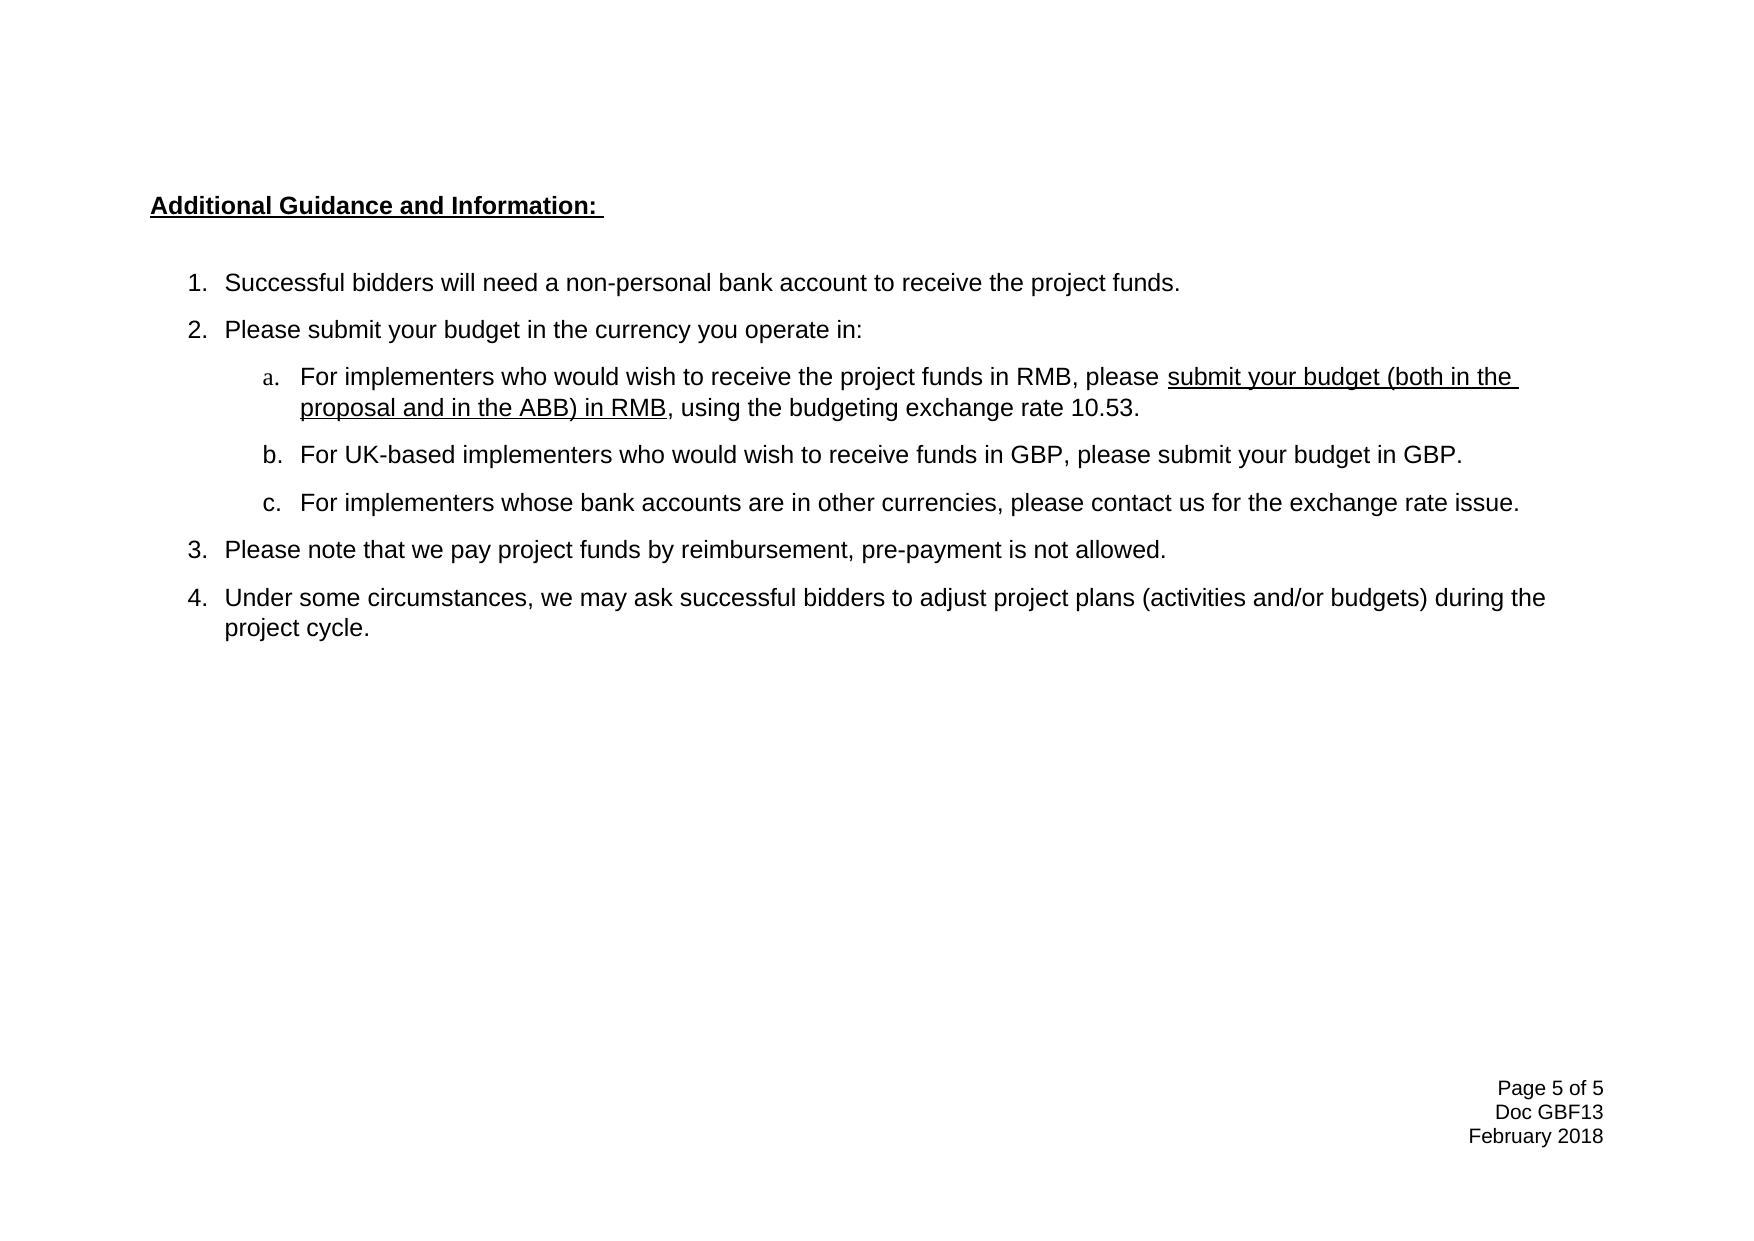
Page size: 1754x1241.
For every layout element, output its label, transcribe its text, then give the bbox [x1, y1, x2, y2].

list For implementers who would wish to receive the project funds in RMB, please submit your budget (both in the proposal and in the ABB) in RMB, using the budgeting exchange rate 10.53. [262, 362, 1603, 422]
list For UK-based implementers who would wish to receive funds in GBP, please submit your budget in GBP. [262, 441, 1603, 469]
list Under some circumstances, we may ask successful bidders to adjust project plans (activities and/or budgets) during the project cycle. [187, 583, 1603, 642]
text Additional Guidance and Information: [150, 191, 1603, 220]
list Successful bidders will need a non-personal bank account to receive the project funds. [187, 267, 1603, 296]
list Please submit your budget in the currency you operate in: [187, 315, 1603, 344]
list For implementers whose bank accounts are in other currencies, please contact us for the exchange rate issue. [262, 488, 1603, 517]
list Please note that we pay project funds by reimbursement, pre-payment is not allowed. [187, 535, 1603, 564]
